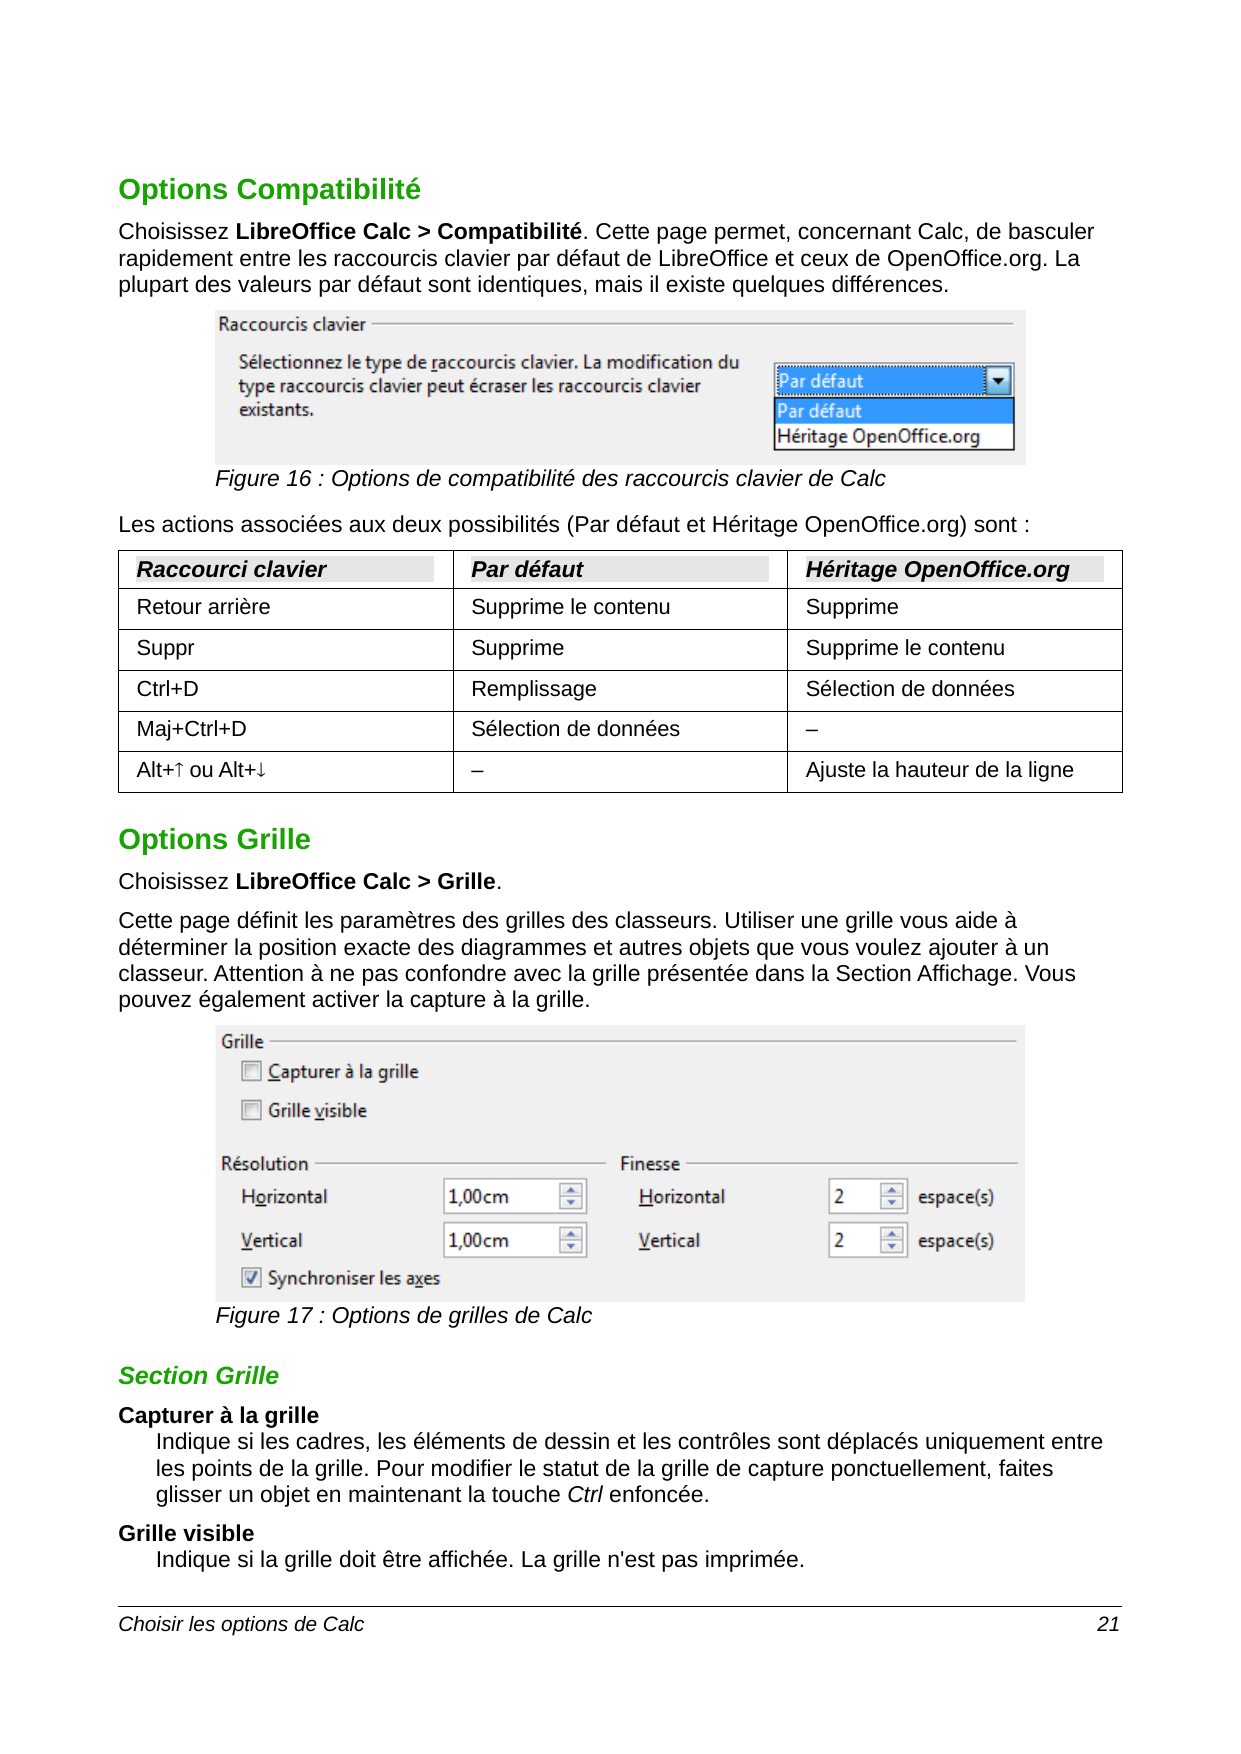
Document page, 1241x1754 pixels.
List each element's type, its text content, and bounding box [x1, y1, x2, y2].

table_cell Ctrl+D [119, 671, 453, 711]
picture [215, 1025, 1025, 1302]
table_cell Supprime [788, 589, 1122, 629]
table_cell Remplissage [454, 671, 787, 711]
table_cell Sélection de données [454, 712, 787, 751]
table_header Par défaut [454, 551, 787, 588]
table_header Héritage OpenOffice.org [788, 551, 1122, 588]
table_cell Retour arrière [119, 589, 453, 629]
table_cell Sélection de données [788, 671, 1122, 711]
picture [215, 310, 1026, 465]
subtitle Options Compatibilité [118, 172, 1122, 206]
table_cell Supprime le contenu [454, 589, 787, 629]
table_cell – [788, 712, 1122, 751]
subtitle Section Grille [118, 1361, 1122, 1389]
table_cell Maj+Ctrl+D [119, 712, 453, 751]
text Figure 17 : Options de grilles de Calc [215, 1302, 1025, 1328]
text Choisissez LibreOffice Calc > Compatibilité. Cette page permet, concernant Calc, de basculer rapidement entre les raccourcis clavier par défaut de LibreOffice et ceux de OpenOffice.org. La plupart des valeurs par défaut sont identiques, mais il existe quelques différences. [118, 218, 1122, 297]
table_cell Supprime le contenu [788, 630, 1122, 670]
text Capturer à la grille [118, 1402, 1122, 1428]
table_cell Alt+ ou Alt+ [119, 752, 453, 792]
text Grille visible [118, 1520, 1122, 1546]
text Cette page définit les paramètres des grilles des classeurs. Utiliser une grille vous aide à déterminer la position exacte des diagrammes et autres objets que vous voulez ajouter à un classeur. Attention à ne pas confondre avec la grille présentée dans la Section Affichage. Vous pouvez également activer la capture à la grille. [118, 907, 1122, 1013]
table_header Raccourci clavier [119, 551, 453, 588]
table_cell Ajuste la hauteur de la ligne [788, 752, 1122, 792]
text Indique si la grille doit être affichée. La grille n'est pas imprimée. [156, 1546, 1122, 1572]
table_cell Supprime [454, 630, 787, 670]
text Figure 16 : Options de compatibilité des raccourcis clavier de Calc [215, 465, 1026, 491]
table_cell – [454, 752, 787, 792]
text Choisissez LibreOffice Calc > Grille. [118, 868, 1122, 895]
text Les actions associées aux deux possibilités (Par défaut et Héritage OpenOffice.org) sont : [118, 511, 1122, 538]
table_cell Suppr [119, 630, 453, 670]
subtitle Options Grille [118, 822, 1122, 856]
text Indique si les cadres, les éléments de dessin et les contrôles sont déplacés uniquement entre les points de la grille. Pour modifier le statut de la grille de capture ponctuellement, faites glisser un objet en maintenant la touche Ctrl enfoncée. [156, 1428, 1122, 1507]
